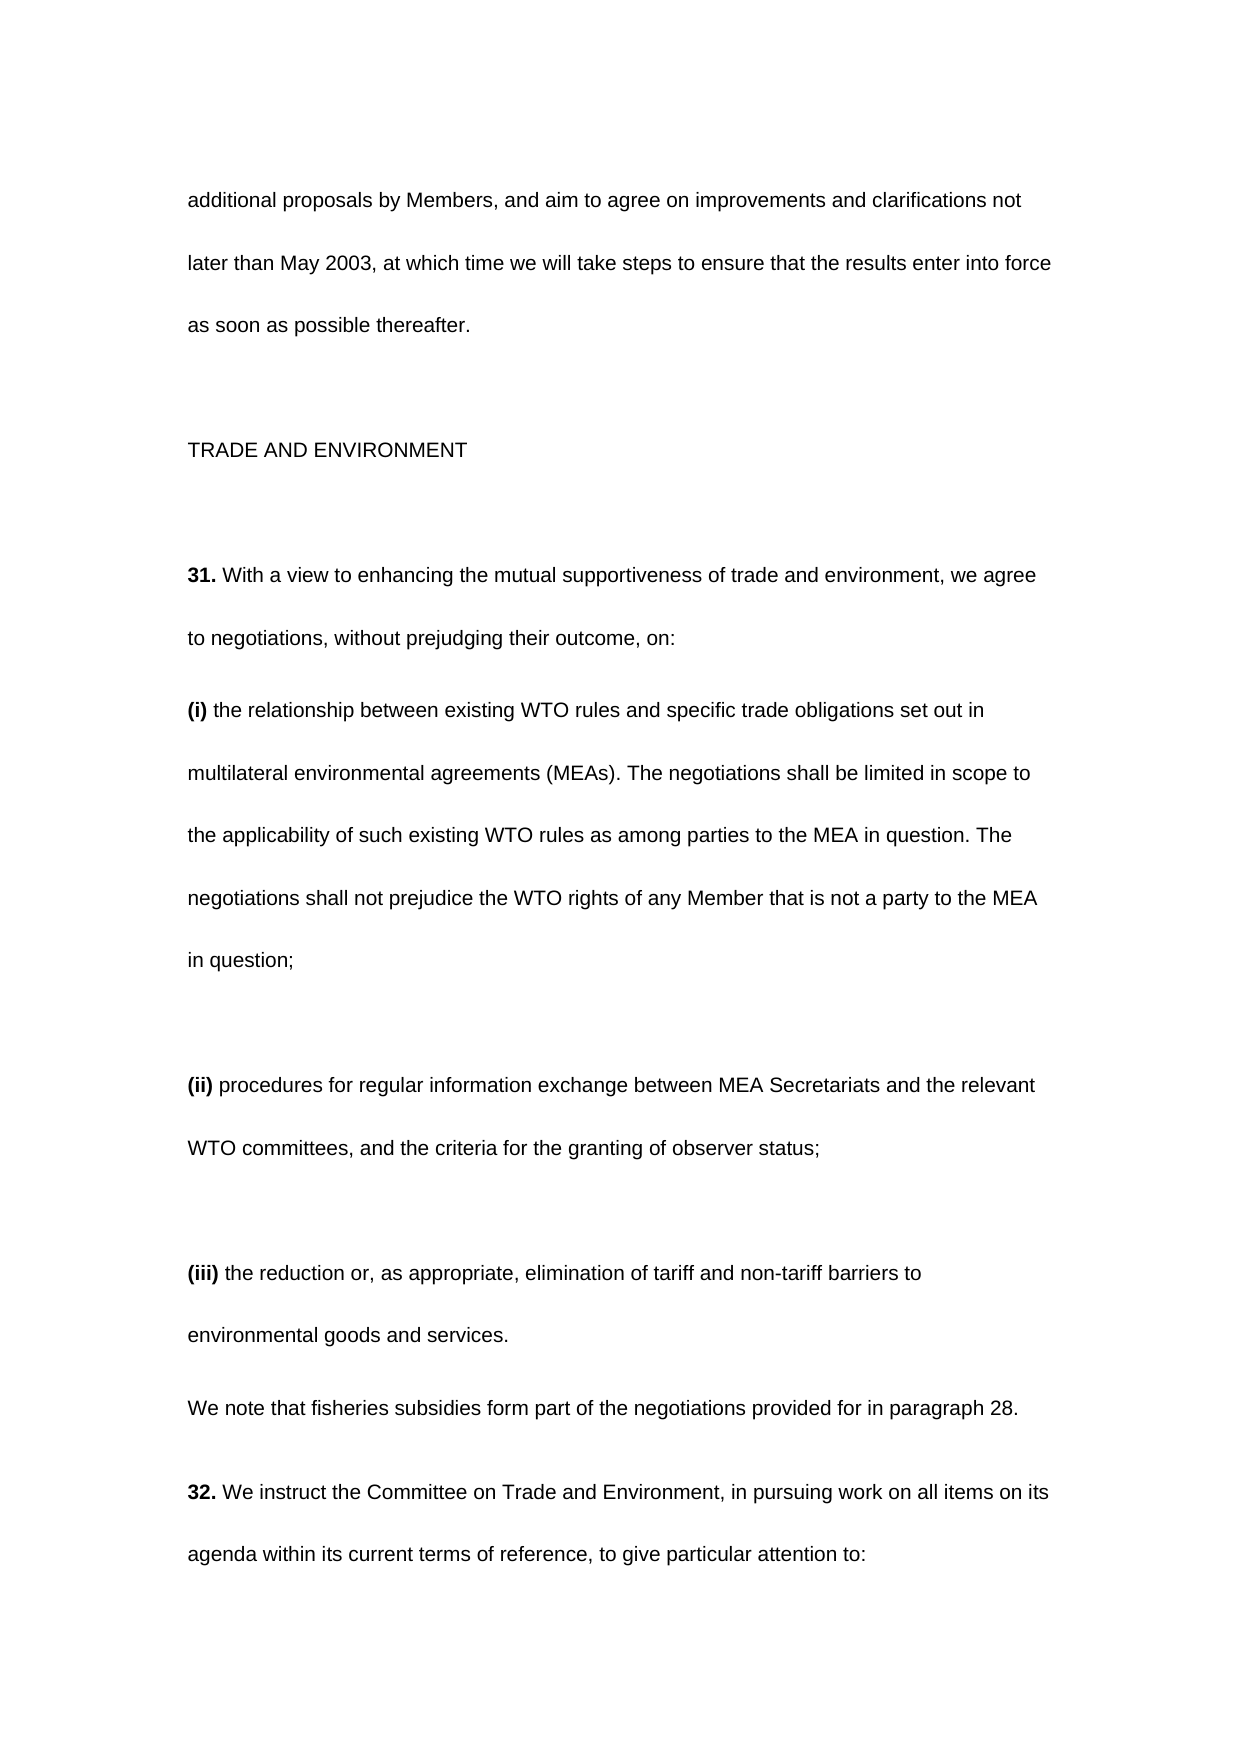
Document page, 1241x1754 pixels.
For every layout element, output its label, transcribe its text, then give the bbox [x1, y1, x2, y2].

text We note that fisheries subsidies form part of the negotiations provided for in paragraph 28. [187, 1367, 1053, 1429]
text (i) the relationship between existing WTO rules and specific trade obligations set out in multilateral environmental agreements (MEAs). The negotiations shall be limited in scope to the applicability of such existing WTO rules as among parties to the MEA in question. The negotiations shall not prejudice the WTO rights of any Member that is not a party to the MEA in question; (ii) procedures for regular information exchange between MEA Secretariats and the relevant WTO committees, and the criteria for the granting of observer status; (iii) the reduction or, as appropriate, elimination of tariff and non-tariff barriers to environmental goods and services. [187, 669, 1053, 1356]
text 32. We instruct the Committee on Trade and Environment, in pursuing work on all items on its agenda within its current terms of reference, to give particular attention to: [187, 1450, 1053, 1575]
text additional proposals by Members, and aim to agree on improvements and clarifications not later than May 2003, at which time we will take steps to ensure that the results enter into force as soon as possible thereafter. TRADE AND ENVIRONMENT 31. With a view to enhancing the mutual supportiveness of trade and environment, we agree to negotiations, without prejudging their outcome, on: [187, 158, 1053, 658]
